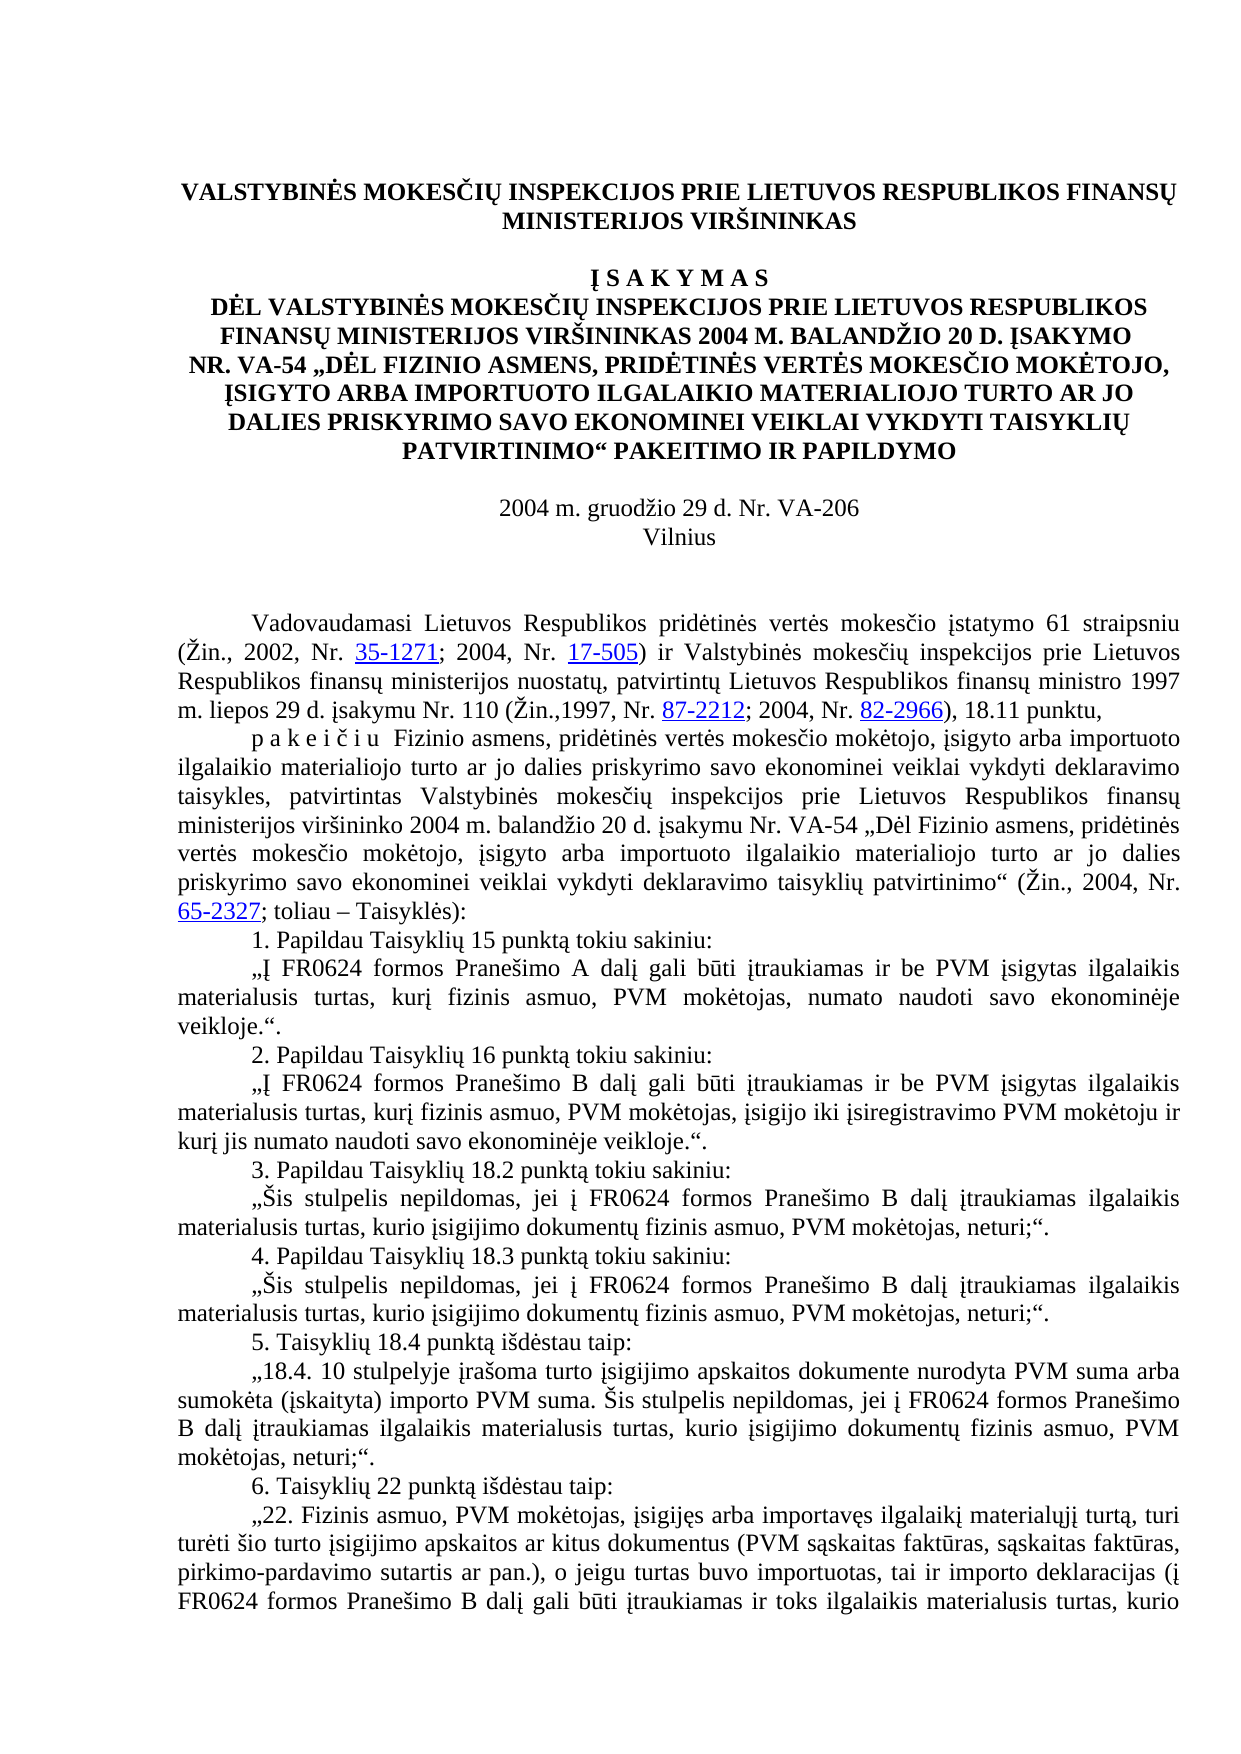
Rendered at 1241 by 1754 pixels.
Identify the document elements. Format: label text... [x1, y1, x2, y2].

text 4. Papildau Taisyklių 18.3 punktą tokiu sakiniu: [177, 1241, 1181, 1270]
text VALSTYBINĖS MOKESČIŲ INSPEKCIJOS PRIE LIETUVOS RESPUBLIKOS FINANSŲ MINISTERIJOS VIRŠININKAS [177, 177, 1181, 235]
text Į S A K Y M A S [177, 263, 1181, 292]
text „Šis stulpelis nepildomas, jei į FR0624 formos Pranešimo B dalį įtraukiamas ilgalaikis materialusis turtas, kurio įsigijimo dokumentų fizinis asmuo, PVM mokėtojas, neturi;“. [177, 1183, 1181, 1241]
text 1. Papildau Taisyklių 15 punktą tokiu sakiniu: [177, 925, 1181, 953]
text NR. VA-54 „DĖL FIZINIO ASMENS, PRIDĖTINĖS VERTĖS MOKESČIO MOKĖTOJO, ĮSIGYTO ARBA IMPORTUOTO ILGALAIKIO MATERIALIOJO TURTO AR JO DALIES PRISKYRIMO SAVO EKONOMINEI VEIKLAI VYKDYTI TAISYKLIŲ PATVIRTINIMO“ PAKEITIMO IR PAPILDYMO [177, 350, 1181, 465]
text Vilnius [177, 522, 1181, 551]
text „22. Fizinis asmuo, PVM mokėtojas, įsigijęs arba importavęs ilgalaikį materialųjį turtą, turi turėti šio turto įsigijimo apskaitos ar kitus dokumentus (PVM sąskaitas faktūras, sąskaitas faktūras, pirkimo-pardavimo sutartis ar pan.), o jeigu turtas buvo importuotas, tai ir importo deklaracijas (į FR0624 formos Pranešimo B dalį gali būti įtraukiamas ir toks ilgalaikis materialusis turtas, kurio [177, 1500, 1181, 1615]
text 5. Taisyklių 18.4 punktą išdėstau taip: [177, 1327, 1181, 1356]
text 3. Papildau Taisyklių 18.2 punktą tokiu sakiniu: [177, 1155, 1181, 1183]
text 2. Papildau Taisyklių 16 punktą tokiu sakiniu: [177, 1040, 1181, 1068]
text 2004 m. gruodžio 29 d. Nr. VA-206 [177, 493, 1181, 522]
text „Į FR0624 formos Pranešimo B dalį gali būti įtraukiamas ir be PVM įsigytas ilgalaikis materialusis turtas, kurį fizinis asmuo, PVM mokėtojas, įsigijo iki įsiregistravimo PVM mokėtoju ir kurį jis numato naudoti savo ekonominėje veikloje.“. [177, 1068, 1181, 1155]
text pakeičiu Fizinio asmens, pridėtinės vertės mokesčio mokėtojo, įsigyto arba importuoto ilgalaikio materialiojo turto ar jo dalies priskyrimo savo ekonominei veiklai vykdyti deklaravimo taisykles, patvirtintas Valstybinės mokesčių inspekcijos prie Lietuvos Respublikos finansų ministerijos viršininko 2004 m. balandžio 20 d. įsakymu Nr. VA-54 „Dėl Fizinio asmens, pridėtinės vertės mokesčio mokėtojo, įsigyto arba importuoto ilgalaikio materialiojo turto ar jo dalies priskyrimo savo ekonominei veiklai vykdyti deklaravimo taisyklių patvirtinimo“ (Žin., 2004, Nr. 65-2327; toliau – Taisyklės): [177, 723, 1181, 925]
text Vadovaudamasi Lietuvos Respublikos pridėtinės vertės mokesčio įstatymo 61 straipsniu (Žin., 2002, Nr. 35-1271; 2004, Nr. 17-505) ir Valstybinės mokesčių inspekcijos prie Lietuvos Respublikos finansų ministerijos nuostatų, patvirtintų Lietuvos Respublikos finansų ministro 1997 m. liepos 29 d. įsakymu Nr. 110 (Žin.,1997, Nr. 87-2212; 2004, Nr. 82-2966), 18.11 punktu, [177, 608, 1181, 723]
text DĖL VALSTYBINĖS MOKESČIŲ INSPEKCIJOS PRIE LIETUVOS RESPUBLIKOS FINANSŲ MINISTERIJOS VIRŠININKAS 2004 M. BALANDŽIO 20 D. ĮSAKYMO [177, 292, 1181, 350]
text „Šis stulpelis nepildomas, jei į FR0624 formos Pranešimo B dalį įtraukiamas ilgalaikis materialusis turtas, kurio įsigijimo dokumentų fizinis asmuo, PVM mokėtojas, neturi;“. [177, 1270, 1181, 1327]
text „Į FR0624 formos Pranešimo A dalį gali būti įtraukiamas ir be PVM įsigytas ilgalaikis materialusis turtas, kurį fizinis asmuo, PVM mokėtojas, numato naudoti savo ekonominėje veikloje.“. [177, 953, 1181, 1040]
text „18.4. 10 stulpelyje įrašoma turto įsigijimo apskaitos dokumente nurodyta PVM suma arba sumokėta (įskaityta) importo PVM suma. Šis stulpelis nepildomas, jei į FR0624 formos Pranešimo B dalį įtraukiamas ilgalaikis materialusis turtas, kurio įsigijimo dokumentų fizinis asmuo, PVM mokėtojas, neturi;“. [177, 1356, 1181, 1471]
text 6. Taisyklių 22 punktą išdėstau taip: [177, 1471, 1181, 1500]
